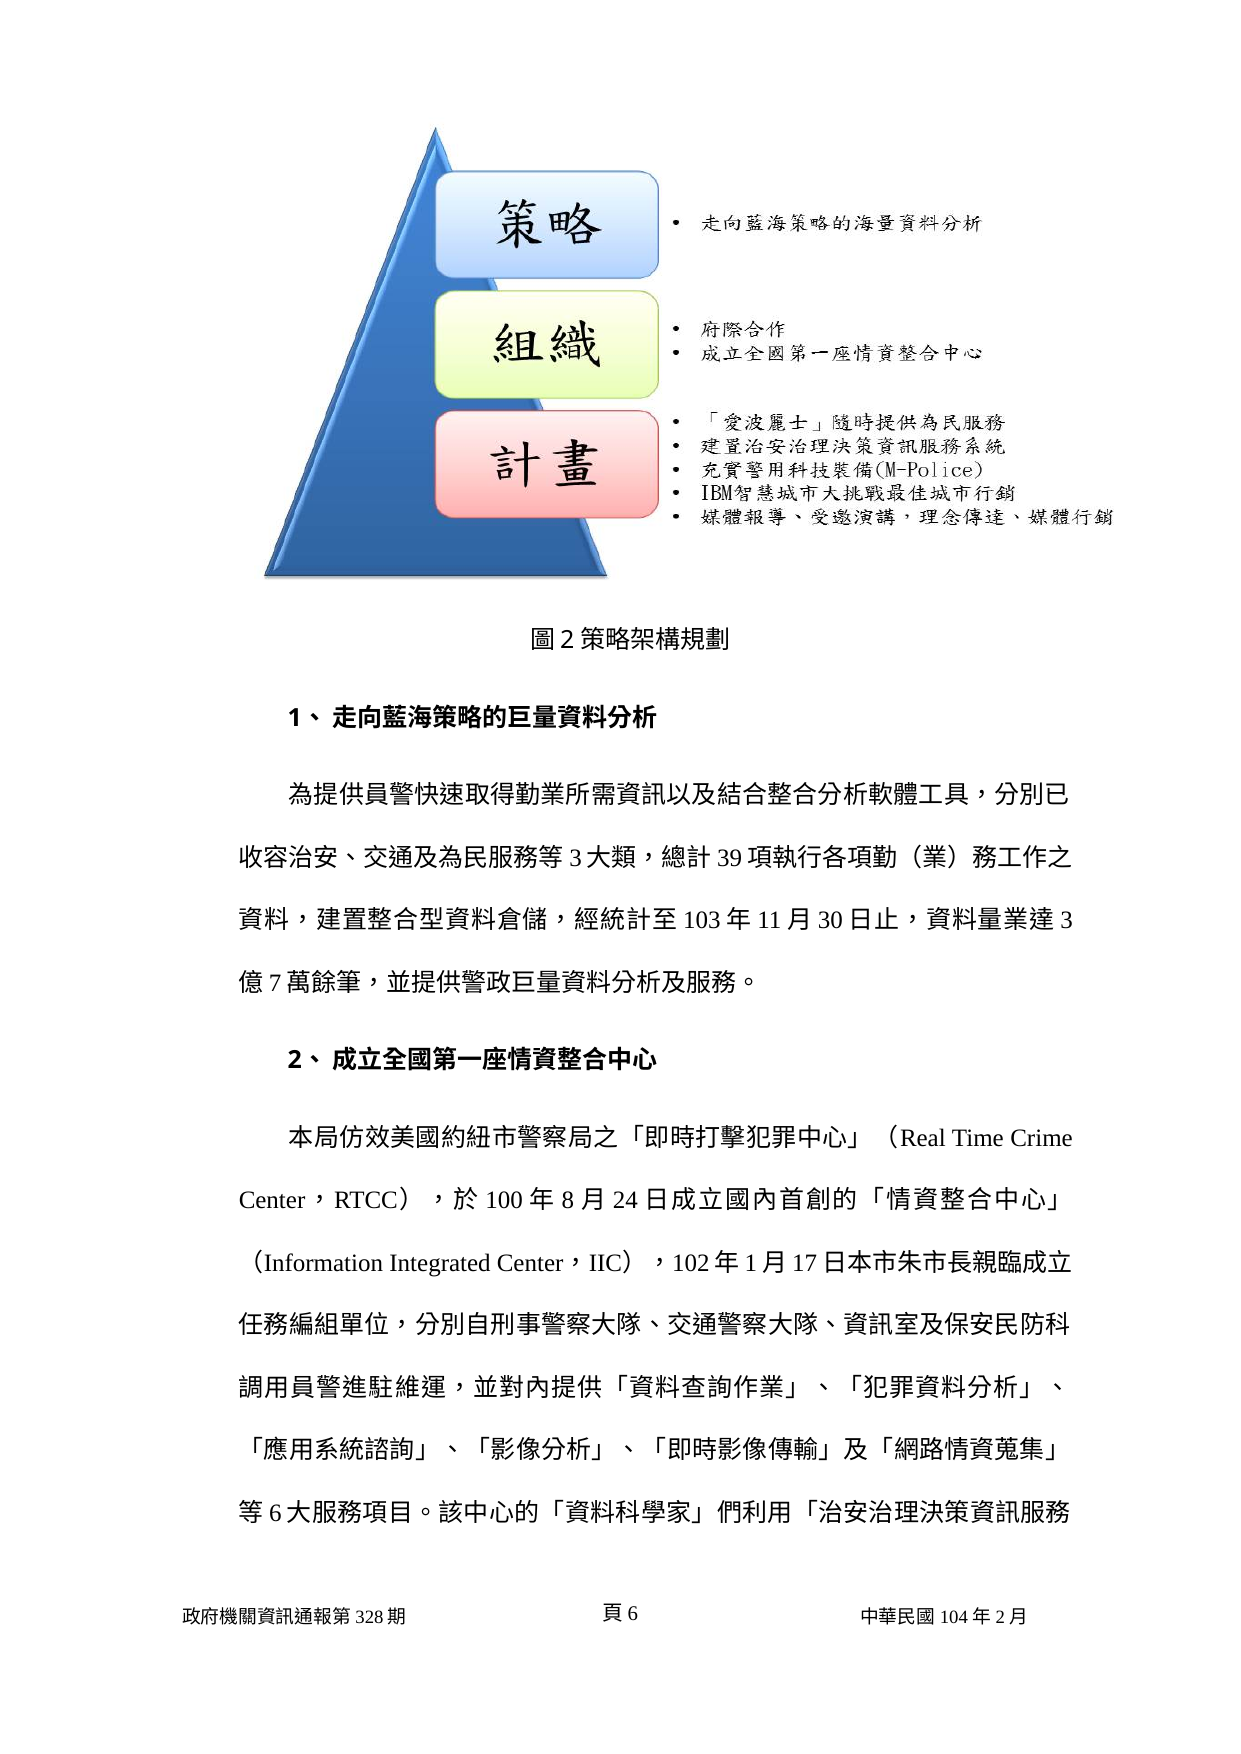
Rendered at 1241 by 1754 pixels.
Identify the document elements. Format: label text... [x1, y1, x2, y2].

text 圖2 策略架構規劃 [187, 596, 1073, 659]
text 為提供員警快速取得勤業所需資訊以及結合整合分析軟體工具，分別已收容治安、交通及為民服務等3大類，總計39項執行各項勤（業）務工作之資料，建置整合型資料倉儲，經統計至103年11月30日止，資料量業達3億7萬餘筆，並提供警政巨量資料分析及服務。 [238, 751, 1073, 1001]
text 本局仿效美國約紐市警察局之「即時打擊犯罪中心」（Real Time Crime Center，RTCC），於100年8月24日成立國內首創的「情資整合中心」（Information Integrated Center，IIC），102年1月17日本市朱市長親臨成立任務編組單位，分別自刑事警察大隊、交通警察大隊、資訊室及保安民防科調用員警進駐維運，並對內提供「資料查詢作業」、「犯罪資料分析」、「應用系統諮詢」、「影像分析」、「即時影像傳輸」及「網路情資蒐集」等6大服務項目。該中心的「資料科學家」們利用「治安治理決策資訊服務 [238, 1094, 1073, 1531]
list 走向藍海策略的巨量資料分析 [287, 674, 1053, 736]
list 成立全國第一座情資整合中心 [287, 1016, 1053, 1079]
